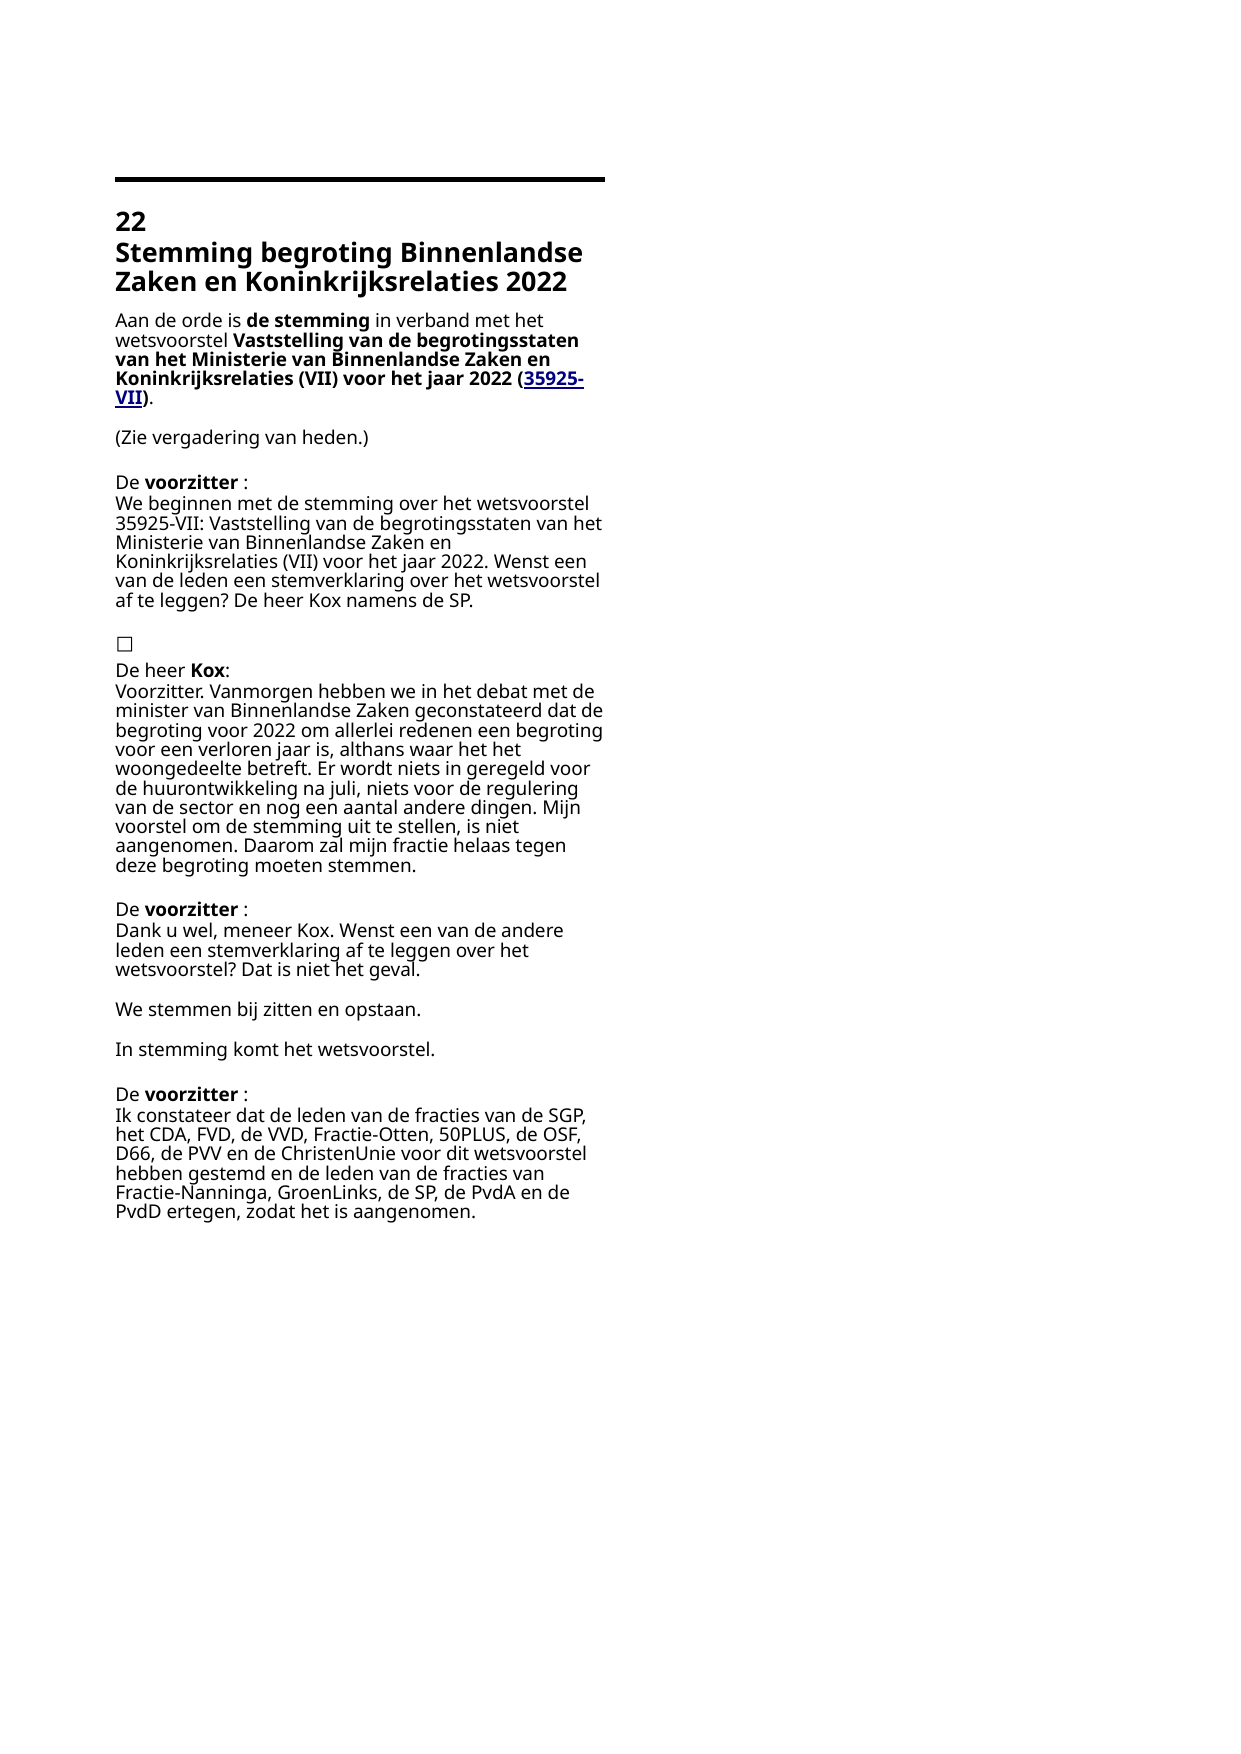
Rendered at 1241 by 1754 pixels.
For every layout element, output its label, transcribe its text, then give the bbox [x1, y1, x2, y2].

text Stemming begroting Binnenlandse Zaken en Koninkrijksrelaties 2022 [115, 239, 605, 312]
text Voorzitter. Vanmorgen hebben we in het debat met de minister van Binnenlandse Zaken geconstateerd dat de begroting voor 2022 om allerlei redenen een begroting voor een verloren jaar is, althans waar het het woongedeelte betreft. Er wordt niets in geregeld voor de huurontwikkeling na juli, niets voor de regulering van de sector en nog een aantal andere dingen. Mijn voorstel om de stemming uit te stellen, is niet aangenomen. Daarom zal mijn fractie helaas tegen deze begroting moeten stemmen. [115, 683, 605, 876]
text De heer Kox: [115, 657, 605, 683]
text 22 [115, 203, 605, 239]
text We beginnen met de stemming over het wetsvoorstel 35925-VII: Vaststelling van de begrotingsstaten van het Ministerie van Binnenlandse Zaken en Koninkrijksrelaties (VII) voor het jaar 2022. Wenst een van de leden een stemverklaring over het wetsvoorstel af te leggen? De heer Kox namens de SP. [115, 495, 605, 611]
text De voorzitter : [115, 897, 605, 922]
text ⬜ [115, 632, 605, 657]
text Dank u wel, meneer Kox. Wenst een van de andere leden een stemverklaring af te leggen over het wetsvoorstel? Dat is niet het geval. [115, 922, 605, 980]
text (Zie vergadering van heden.) [115, 429, 605, 449]
text De voorzitter : [115, 469, 605, 495]
text Ik constateer dat de leden van de fracties van de SGP, het CDA, FVD, de VVD, Fractie-Otten, 50PLUS, de OSF, D66, de PVV en de ChristenUnie voor dit wetsvoorstel hebben gestemd en de leden van de fracties van Fractie-Nanninga, GroenLinks, de SP, de PvdA en de PvdD ertegen, zodat het is aangenomen. [115, 1107, 605, 1222]
text De voorzitter : [115, 1081, 605, 1107]
text Aan de orde is de stemming in verband met het wetsvoorstel Vaststelling van de begrotingsstaten van het Ministerie van Binnenlandse Zaken en Koninkrijksrelaties (VII) voor het jaar 2022 (35925-VII). [115, 312, 605, 409]
text In stemming komt het wetsvoorstel. [115, 1041, 605, 1060]
text We stemmen bij zitten en opstaan. [115, 1001, 605, 1020]
